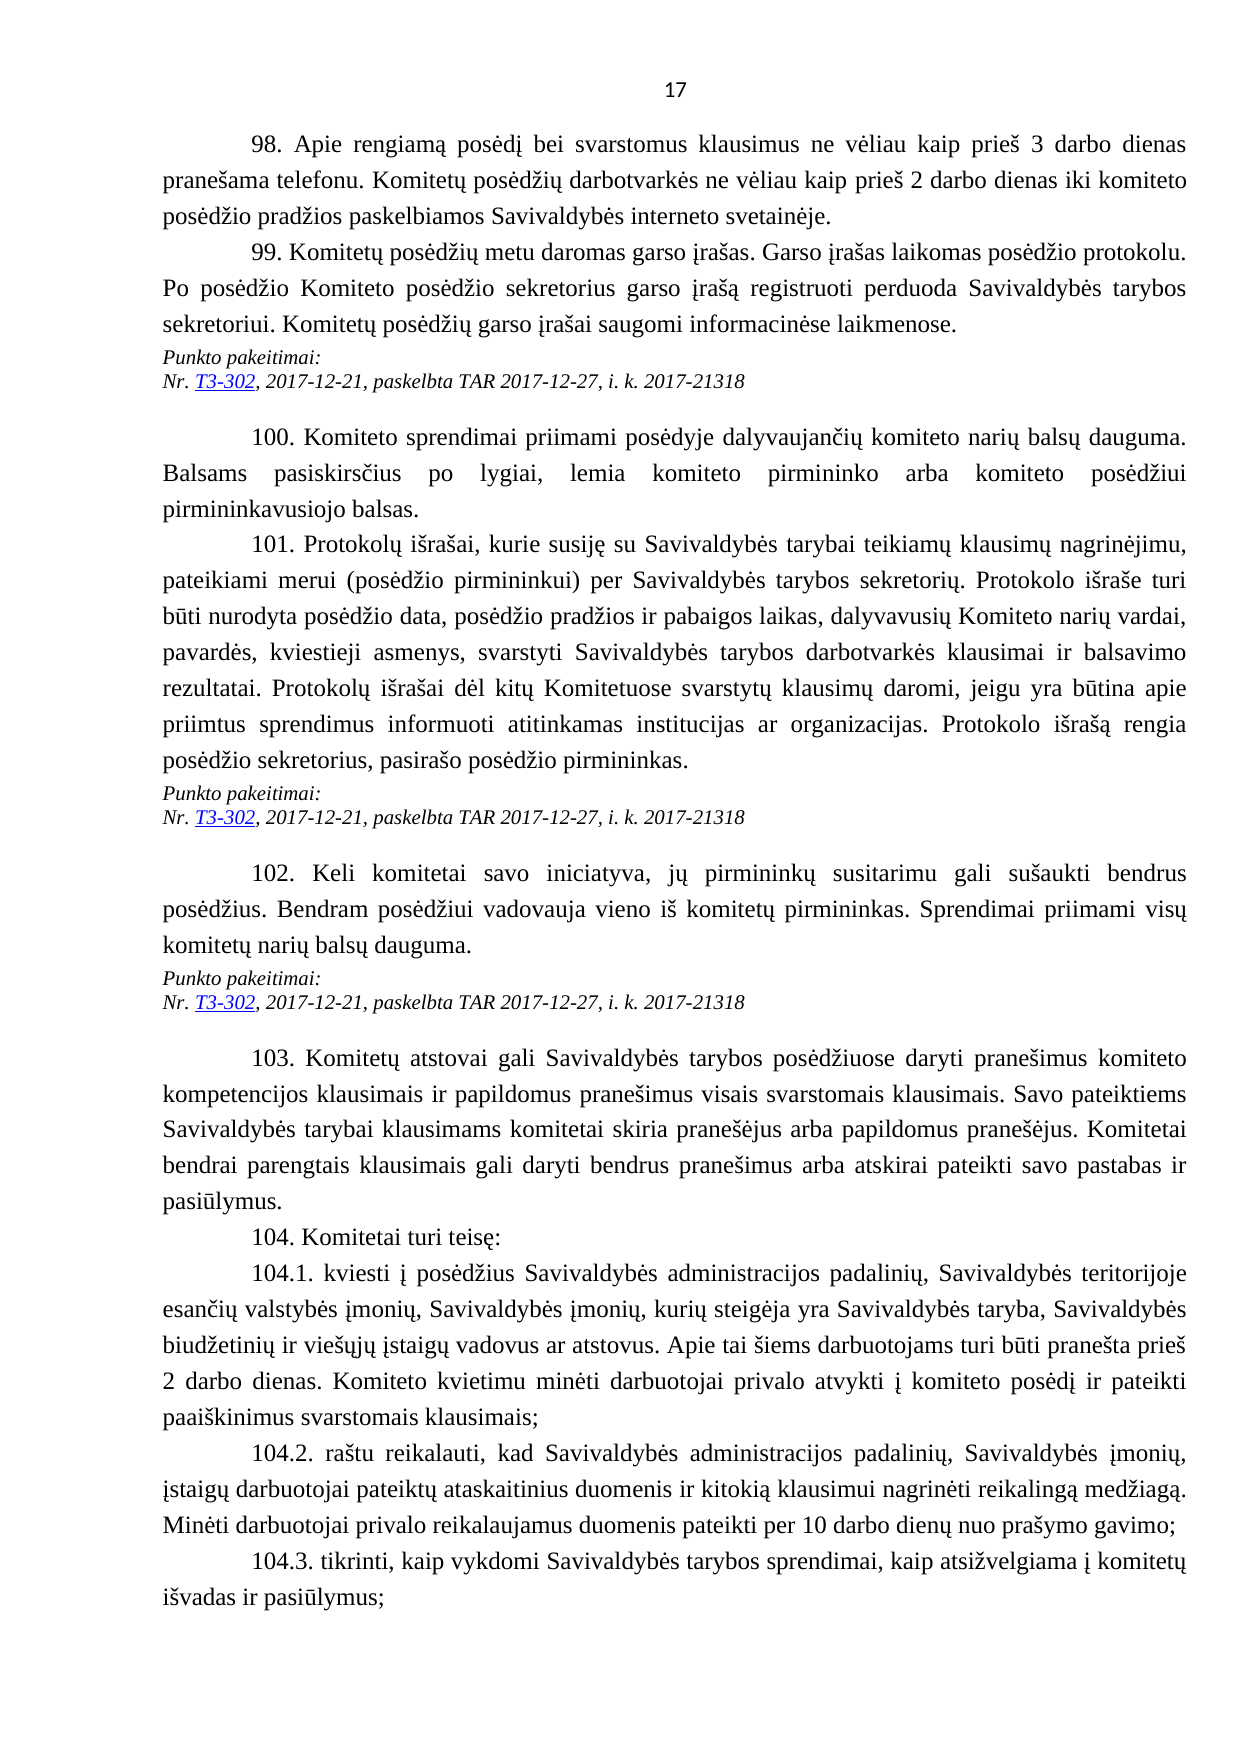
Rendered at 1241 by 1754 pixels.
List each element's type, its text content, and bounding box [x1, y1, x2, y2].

text Punkto pakeitimai: [162, 781, 1187, 805]
text 102. Keli komitetai savo iniciatyva, jų pirmininkų susitarimu gali sušaukti bendrus posėdžius. Bendram posėdžiui vadovauja vieno iš komitetų pirmininkas. Sprendimai priimami visų komitetų narių balsų dauguma. [162, 858, 1187, 959]
text 103. Komitetų atstovai gali Savivaldybės tarybos posėdžiuose daryti pranešimus komiteto kompetencijos klausimais ir papildomus pranešimus visais svarstomais klausimais. Savo pateiktiems Savivaldybės tarybai klausimams komitetai skiria pranešėjus arba papildomus pranešėjus. Komitetai bendrai parengtais klausimais gali daryti bendrus pranešimus arba atskirai pateikti savo pastabas ir pasiūlymus. [162, 1043, 1187, 1215]
text 104. Komitetai turi teisę: [162, 1222, 1187, 1251]
text Punkto pakeitimai: [162, 966, 1187, 990]
text 101. Protokolų išrašai, kurie susiję su Savivaldybės tarybai teikiamų klausimų nagrinėjimu, pateikiami merui (posėdžio pirmininkui) per Savivaldybės tarybos sekretorių. Protokolo išraše turi būti nurodyta posėdžio data, posėdžio pradžios ir pabaigos laikas, dalyvavusių Komiteto narių vardai, pavardės, kviestieji asmenys, svarstyti Savivaldybės tarybos darbotvarkės klausimai ir balsavimo rezultatai. Protokolų išrašai dėl kitų Komitetuose svarstytų klausimų daromi, jeigu yra būtina apie priimtus sprendimus informuoti atitinkamas institucijas ar organizacijas. Protokolo išrašą rengia posėdžio sekretorius, pasirašo posėdžio pirmininkas. [162, 529, 1187, 774]
text Nr. T3-302, 2017-12-21, paskelbta TAR 2017-12-27, i. k. 2017-21318 [162, 369, 1187, 393]
text Nr. T3-302, 2017-12-21, paskelbta TAR 2017-12-27, i. k. 2017-21318 [162, 990, 1187, 1014]
text 104.2. raštu reikalauti, kad Savivaldybės administracijos padalinių, Savivaldybės įmonių, įstaigų darbuotojai pateiktų ataskaitinius duomenis ir kitokią klausimui nagrinėti reikalingą medžiagą. Minėti darbuotojai privalo reikalaujamus duomenis pateikti per 10 darbo dienų nuo prašymo gavimo; [162, 1438, 1187, 1539]
text Nr. T3-302, 2017-12-21, paskelbta TAR 2017-12-27, i. k. 2017-21318 [162, 805, 1187, 829]
text 99. Komitetų posėdžių metu daromas garso įrašas. Garso įrašas laikomas posėdžio protokolu. Po posėdžio Komiteto posėdžio sekretorius garso įrašą registruoti perduoda Savivaldybės tarybos sekretoriui. Komitetų posėdžių garso įrašai saugomi informacinėse laikmenose. [162, 237, 1187, 338]
text 100. Komiteto sprendimai priimami posėdyje dalyvaujančių komiteto narių balsų dauguma. Balsams pasiskirsčius po lygiai, lemia komiteto pirmininko arba komiteto posėdžiui pirmininkavusiojo balsas. [162, 422, 1187, 522]
text 104.1. kviesti į posėdžius Savivaldybės administracijos padalinių, Savivaldybės teritorijoje esančių valstybės įmonių, Savivaldybės įmonių, kurių steigėja yra Savivaldybės taryba, Savivaldybės biudžetinių ir viešųjų įstaigų vadovus ar atstovus. Apie tai šiems darbuotojams turi būti pranešta prieš 2 darbo dienas. Komiteto kvietimu minėti darbuotojai privalo atvykti į komiteto posėdį ir pateikti paaiškinimus svarstomais klausimais; [162, 1258, 1187, 1431]
text Punkto pakeitimai: [162, 345, 1187, 369]
text 98. Apie rengiamą posėdį bei svarstomus klausimus ne vėliau kaip prieš 3 darbo dienas pranešama telefonu. Komitetų posėdžių darbotvarkės ne vėliau kaip prieš 2 darbo dienas iki komiteto posėdžio pradžios paskelbiamos Savivaldybės interneto svetainėje. [162, 129, 1187, 230]
text 104.3. tikrinti, kaip vykdomi Savivaldybės tarybos sprendimai, kaip atsižvelgiama į komitetų išvadas ir pasiūlymus; [162, 1546, 1187, 1611]
